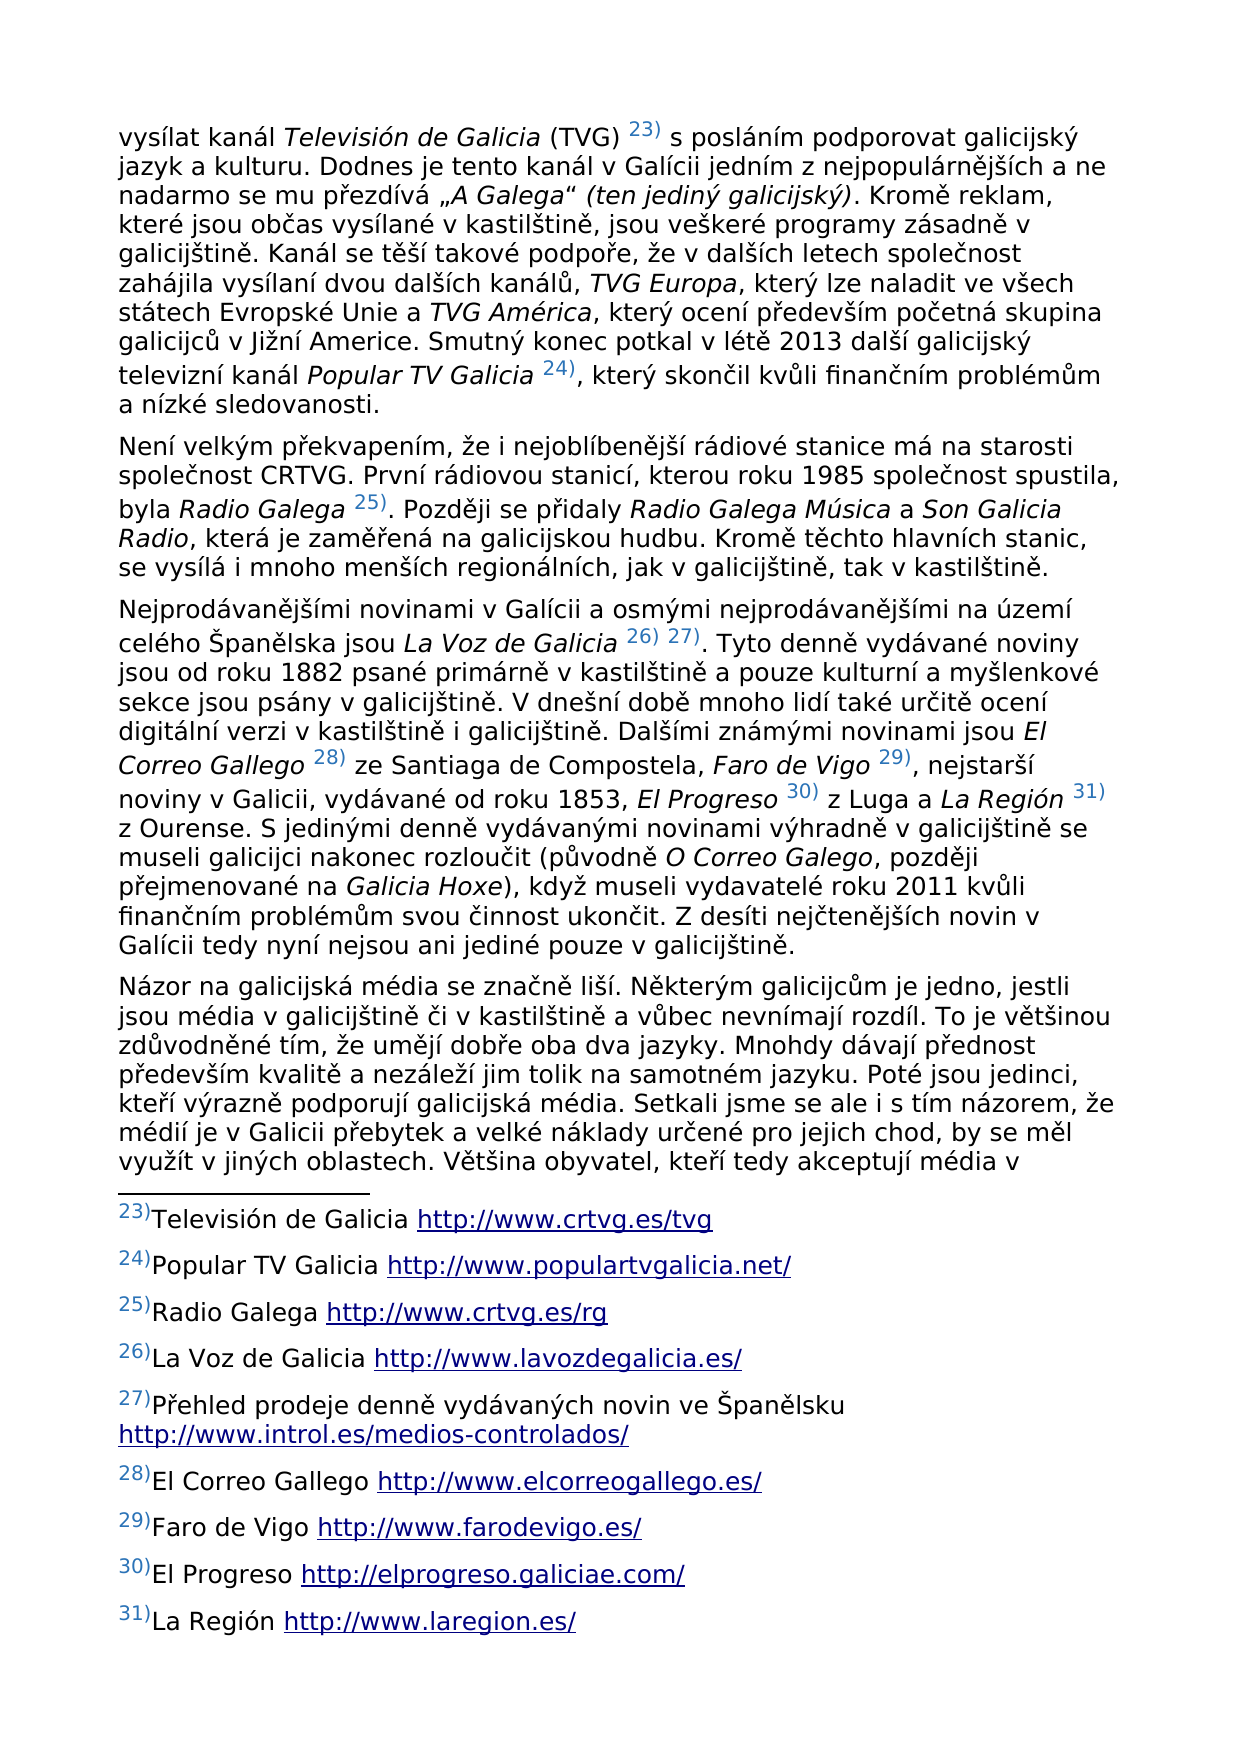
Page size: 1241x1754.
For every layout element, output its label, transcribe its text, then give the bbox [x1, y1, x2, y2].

text Nejprodávanějšími novinami v Galícii a osmými nejprodávanějšími na území celého Španělska jsou La Voz de Galicia . Tyto denně vydávané noviny jsou od roku 1882 psané primárně v kastilštině a pouze kulturní a myšlenkové sekce jsou psány v galicijštině. V dnešní době mnoho lidí také určitě ocení digitální verzi v kastilštině i galicijštině. Dalšími známými novinami jsou El Correo Gallego ze Santiaga de Compostela, Faro de Vigo , nejstarší noviny v Galicii, vydávané od roku 1853, El Progreso z Luga a La Región z Ourense. S jedinými denně vydávanými novinami výhradně v galicijštině se museli galicijci nakonec rozloučit (původně O Correo Galego, později přejmenované na Galicia Hoxe), když museli vydavatelé roku 2011 kvůli finančním problémům svou činnost ukončit. Z desíti nejčtenějších novin v Galícii tedy nyní nejsou ani jediné pouze v galicijštině. [118, 595, 1122, 960]
text La Voz de Galicia http://www.lavozdegalicia.es/ [118, 1340, 1122, 1374]
text Přehled prodeje denně vydávaných novin ve Španělsku http://www.introl.es/medios-controlados/ [118, 1386, 1122, 1449]
text vysílat kanál Televisión de Galicia (TVG) s posláním podporovat galicijský jazyk a kulturu. Dodnes je tento kanál v Galícii jedním z nejpopulárnějších a ne nadarmo se mu přezdívá „A Galega“ (ten jediný galicijský). Kromě reklam, které jsou občas vysílané v kastilštině, jsou veškeré programy zásadně v galicijštině. Kanál se těší takové podpoře, že v dalších letech společnost zahájila vysílaní dvou dalších kanálů, TVG Europa, který lze naladit ve všech státech Evropské Unie a TVG América, který ocení především početná skupina galicijců v Jižní Americe. Smutný konec potkal v létě 2013 další galicijský televizní kanál Popular TV Galicia , který skončil kvůli finančním problémům a nízké sledovanosti. [118, 118, 1122, 419]
text Názor na galicijská média se značně liší. Některým galicijcům je jedno, jestli jsou média v galicijštině či v kastilštině a vůbec nevnímají rozdíl. To je většinou zdůvodněné tím, že umějí dobře oba dva jazyky. Mnohdy dávají přednost především kvalitě a nezáleží jim tolik na samotném jazyku. Poté jsou jedinci, kteří výrazně podporují galicijská média. Setkali jsme se ale i s tím názorem, že médií je v Galicii přebytek a velké náklady určené pro jejich chod, by se měl využít v jiných oblastech. Většina obyvatel, kteří tedy akceptují média v [118, 972, 1122, 1177]
text El Correo Gallego http://www.elcorreogallego.es/ [118, 1462, 1122, 1496]
text Televisión de Galicia http://www.crtvg.es/tvg [118, 1200, 1122, 1234]
text Není velkým překvapením, že i nejoblíbenější rádiové stanice má na starosti společnost CRTVG. První rádiovou stanicí, kterou roku 1985 společnost spustila, byla Radio Galega . Později se přidaly Radio Galega Música a Son Galicia Radio, která je zaměřená na galicijskou hudbu. Kromě těchto hlavních stanic, se vysílá i mnoho menších regionálních, jak v galicijštině, tak v kastilštině. [118, 432, 1122, 583]
text Radio Galega http://www.crtvg.es/rg [118, 1293, 1122, 1327]
text Popular TV Galicia http://www.populartvgalicia.net/ [118, 1247, 1122, 1281]
text El Progreso http://elprogreso.galiciae.com/ [118, 1555, 1122, 1589]
text Faro de Vigo http://www.farodevigo.es/ [118, 1509, 1122, 1543]
text La Región http://www.laregion.es/ [118, 1602, 1122, 1636]
